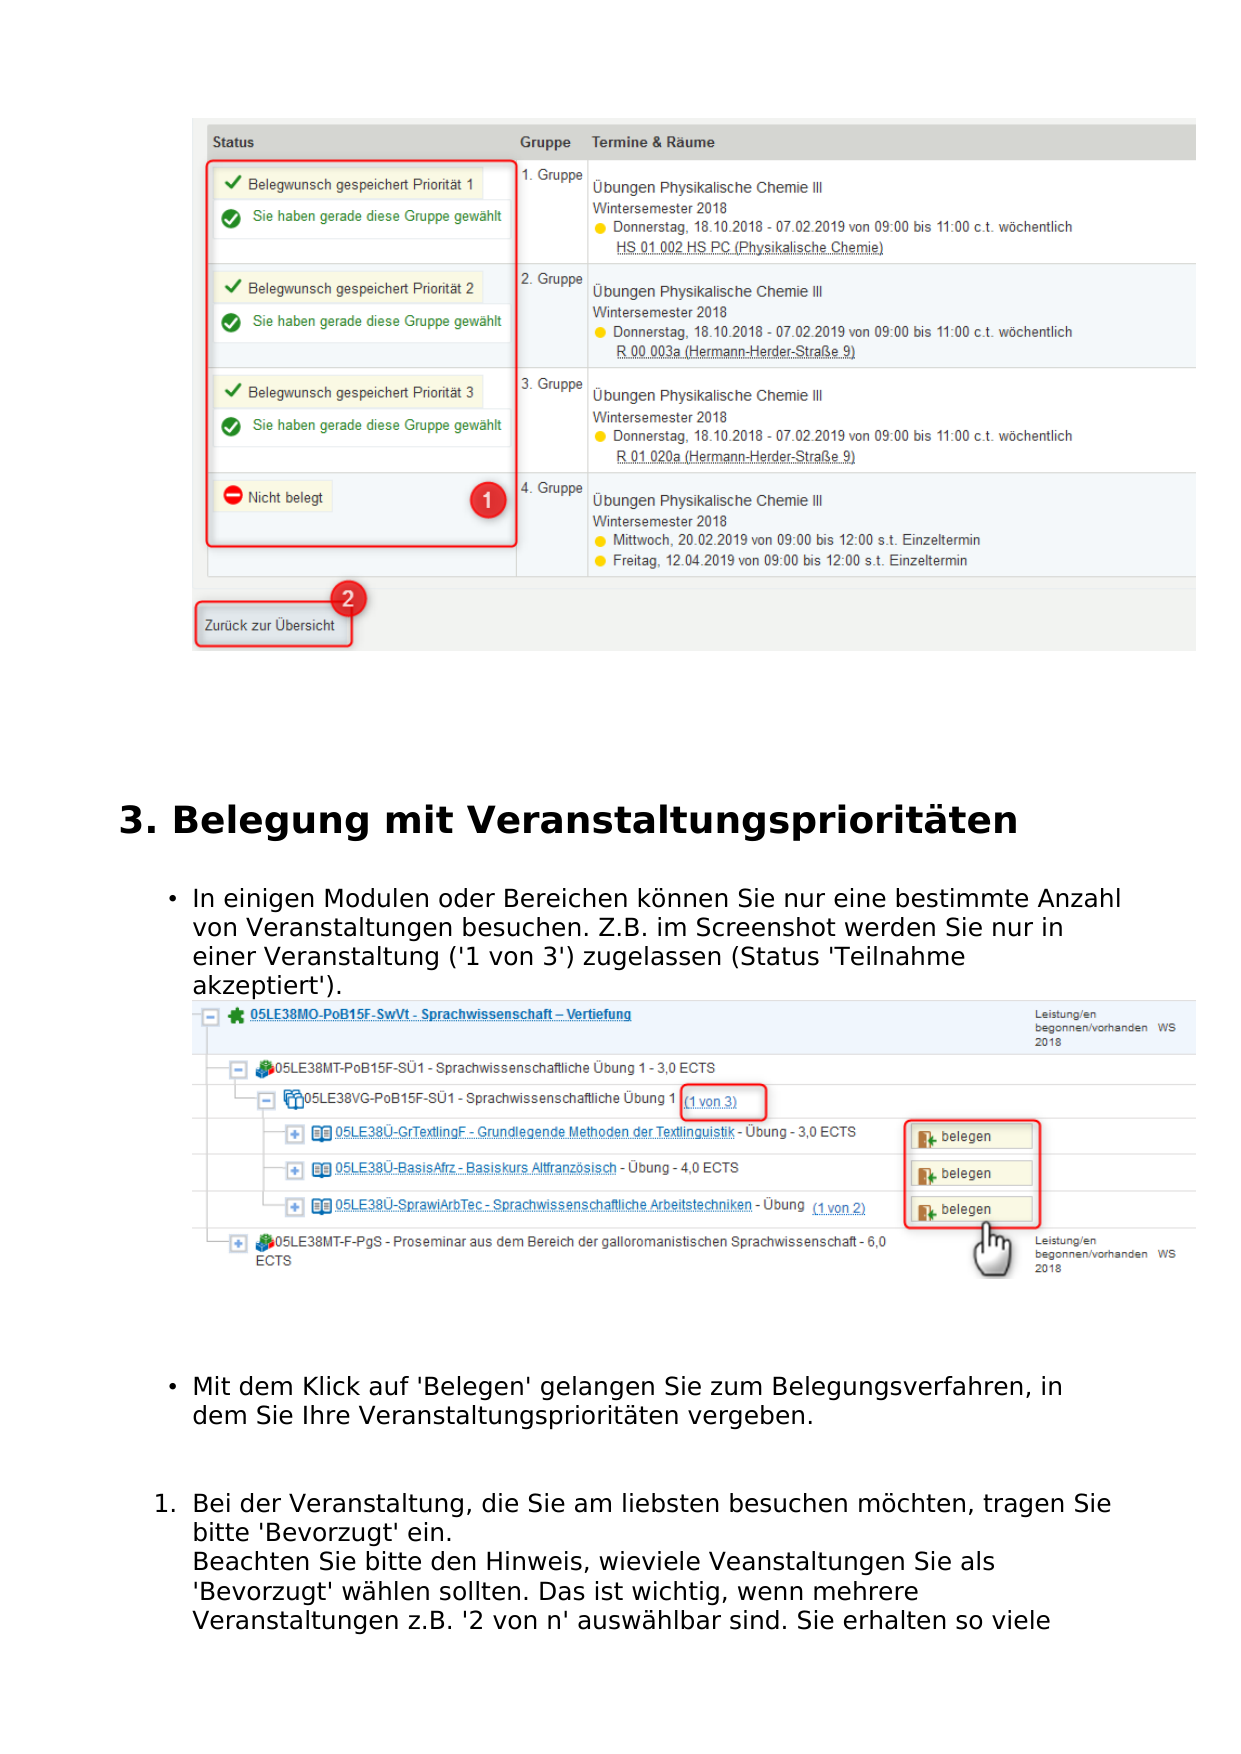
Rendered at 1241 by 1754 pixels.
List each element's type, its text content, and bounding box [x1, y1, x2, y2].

list Bei der Veranstaltung, die Sie am liebsten besuchen möchten, tragen Sie bitte 'Bevorzugt' ein. Beachten Sie bitte den Hinweis, wieviele Veanstaltungen Sie als 'Bevorzugt' wählen sollten. Das ist wichtig, wenn mehrere Veranstaltungen z.B. '2 von n' auswählbar sind. Sie erhalten so viele [177, 1489, 1122, 1635]
list Mit dem Klick auf 'Belegen' gelangen Sie zum Belegungsverfahren, in dem Sie Ihre Veranstaltungsprioritäten vergeben. [177, 1372, 1122, 1430]
list In einigen Modulen oder Bereichen können Sie nur eine bestimmte Anzahl von Veranstaltungen besuchen. Z.B. im Screenshot werden Sie nur in einer Veranstaltung ('1 von 3') zugelassen (Status 'Teilnahme akzeptiert'). [177, 884, 1122, 1372]
list [177, 118, 1122, 744]
picture [192, 1000, 1196, 1279]
subtitle 3. Belegung mit Veranstaltungsprioritäten [118, 798, 1122, 842]
picture [192, 118, 1196, 651]
